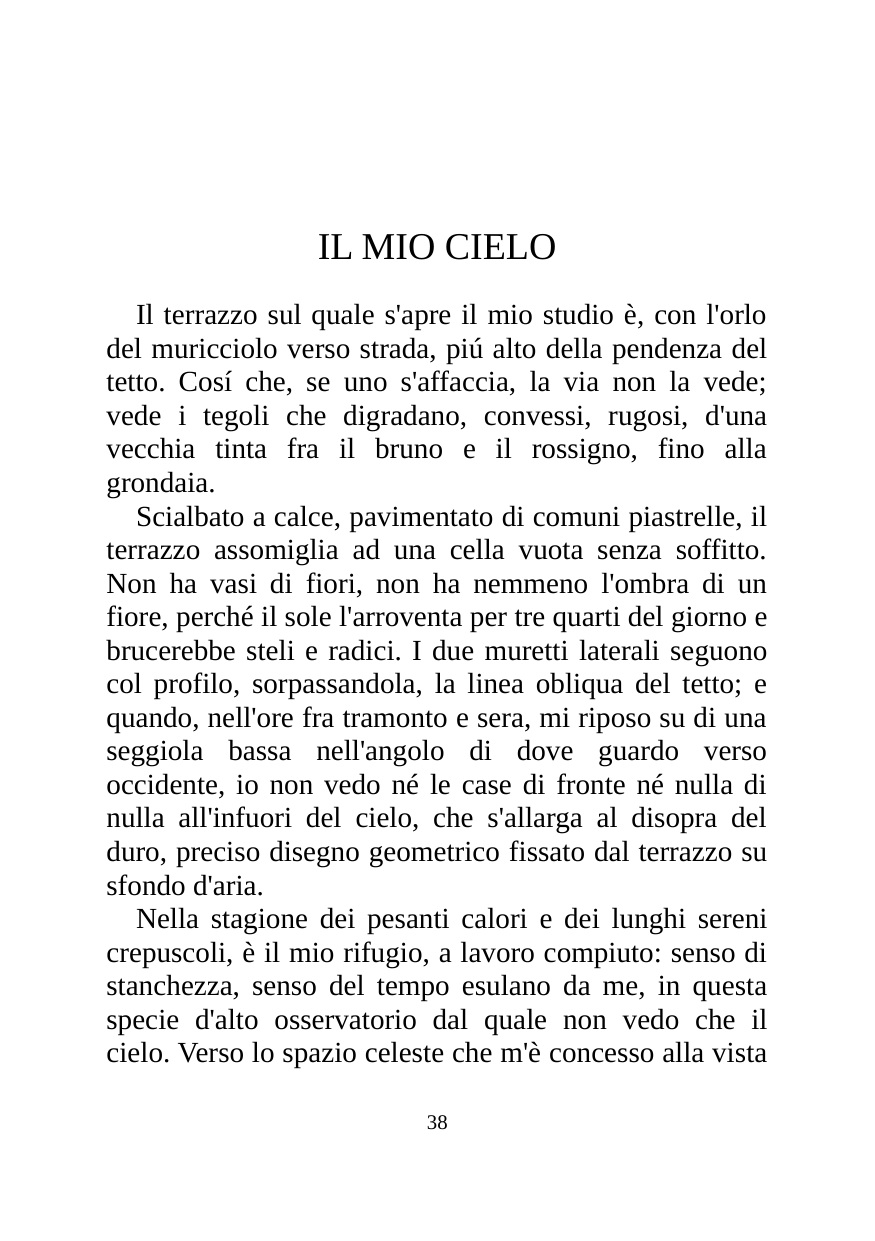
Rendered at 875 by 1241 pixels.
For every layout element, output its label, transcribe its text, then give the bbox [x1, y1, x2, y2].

subtitle IL MIO CIELO [106, 224, 768, 268]
text Nella stagione dei pesanti calori e dei lunghi sereni crepuscoli, è il mio rifugio, a lavoro compiuto: senso di stanchezza, senso del tempo esulano da me, in questa specie d'alto osservatorio dal quale non vedo che il cielo. Verso lo spazio celeste che m'è concesso alla vista [106, 901, 768, 1069]
text Il terrazzo sul quale s'apre il mio studio è, con l'orlo del muricciolo verso strada, piú alto della pendenza del tetto. Cosí che, se uno s'affaccia, la via non la vede; vede i tegoli che digradano, convessi, rugosi, d'una vecchia tinta fra il bruno e il rossigno, fino alla grondaia. [106, 297, 768, 499]
text Scialbato a calce, pavimentato di comuni piastrelle, il terrazzo assomiglia ad una cella vuota senza soffitto. Non ha vasi di fiori, non ha nemmeno l'ombra di un fiore, perché il sole l'arroventa per tre quarti del giorno e brucerebbe steli e radici. I due muretti laterali seguono col profilo, sorpassandola, la linea obliqua del tetto; e quando, nell'ore fra tramonto e sera, mi riposo su di una seggiola bassa nell'angolo di dove guardo verso occidente, io non vedo né le case di fronte né nulla di nulla all'infuori del cielo, che s'allarga al disopra del duro, preciso disegno geometrico fissato dal terrazzo su sfondo d'aria. [106, 499, 768, 901]
